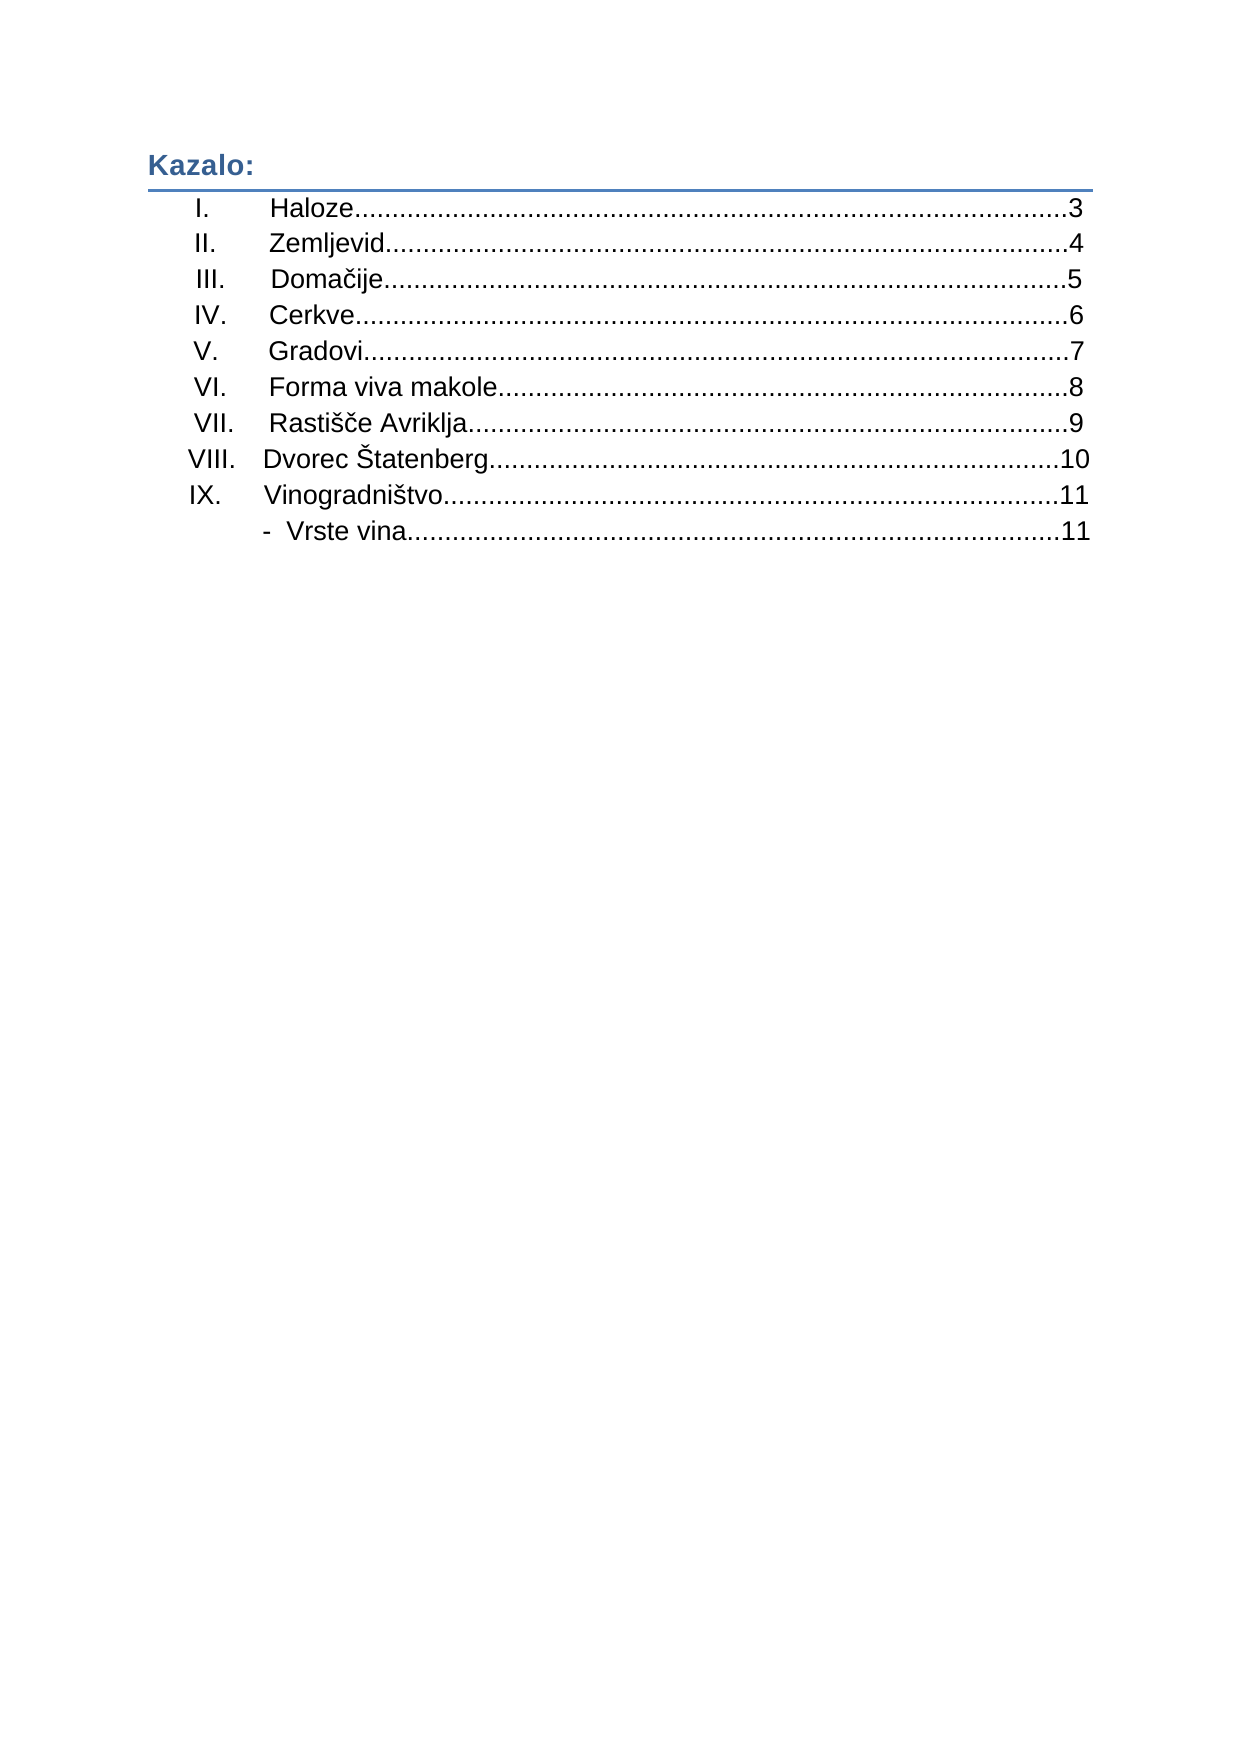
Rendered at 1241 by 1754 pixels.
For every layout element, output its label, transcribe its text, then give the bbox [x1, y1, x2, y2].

list Forma viva makole............................................................................8 [185, 371, 1093, 402]
list Vinogradništvo..................................................................................11 - Vrste vina.......................................................................................11 [185, 479, 1093, 546]
subtitle Kazalo: [148, 148, 1093, 189]
list Haloze...............................................................................................3 [185, 192, 1093, 223]
list Dvorec Štatenberg............................................................................10 [185, 443, 1093, 474]
list Gradovi..............................................................................................7 [185, 335, 1093, 367]
list Domačije...........................................................................................5 [185, 263, 1093, 295]
list Zemljevid...........................................................................................4 [185, 227, 1093, 259]
list Cerkve...............................................................................................6 [185, 299, 1093, 331]
list Rastišče Avriklja................................................................................9 [185, 407, 1093, 438]
